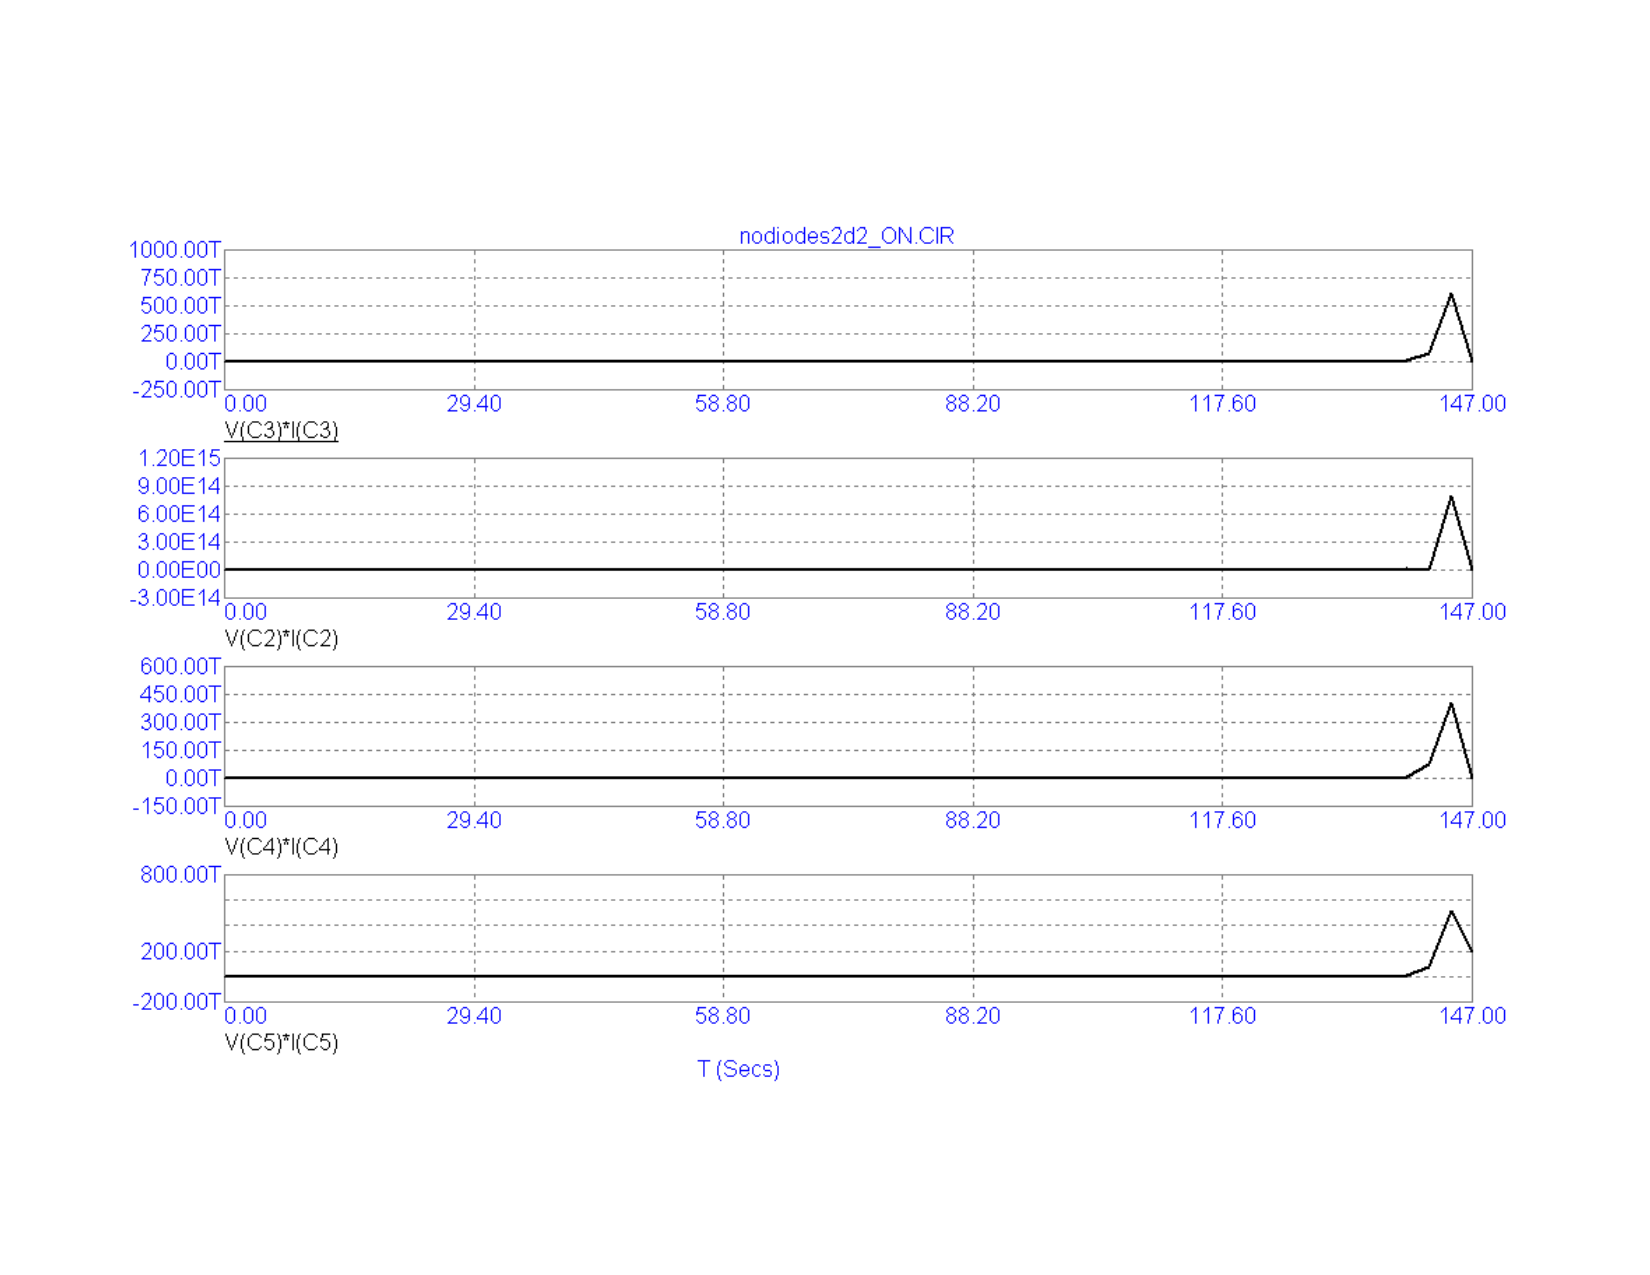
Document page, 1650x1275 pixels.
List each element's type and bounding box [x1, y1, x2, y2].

picture [118, 216, 1532, 1105]
